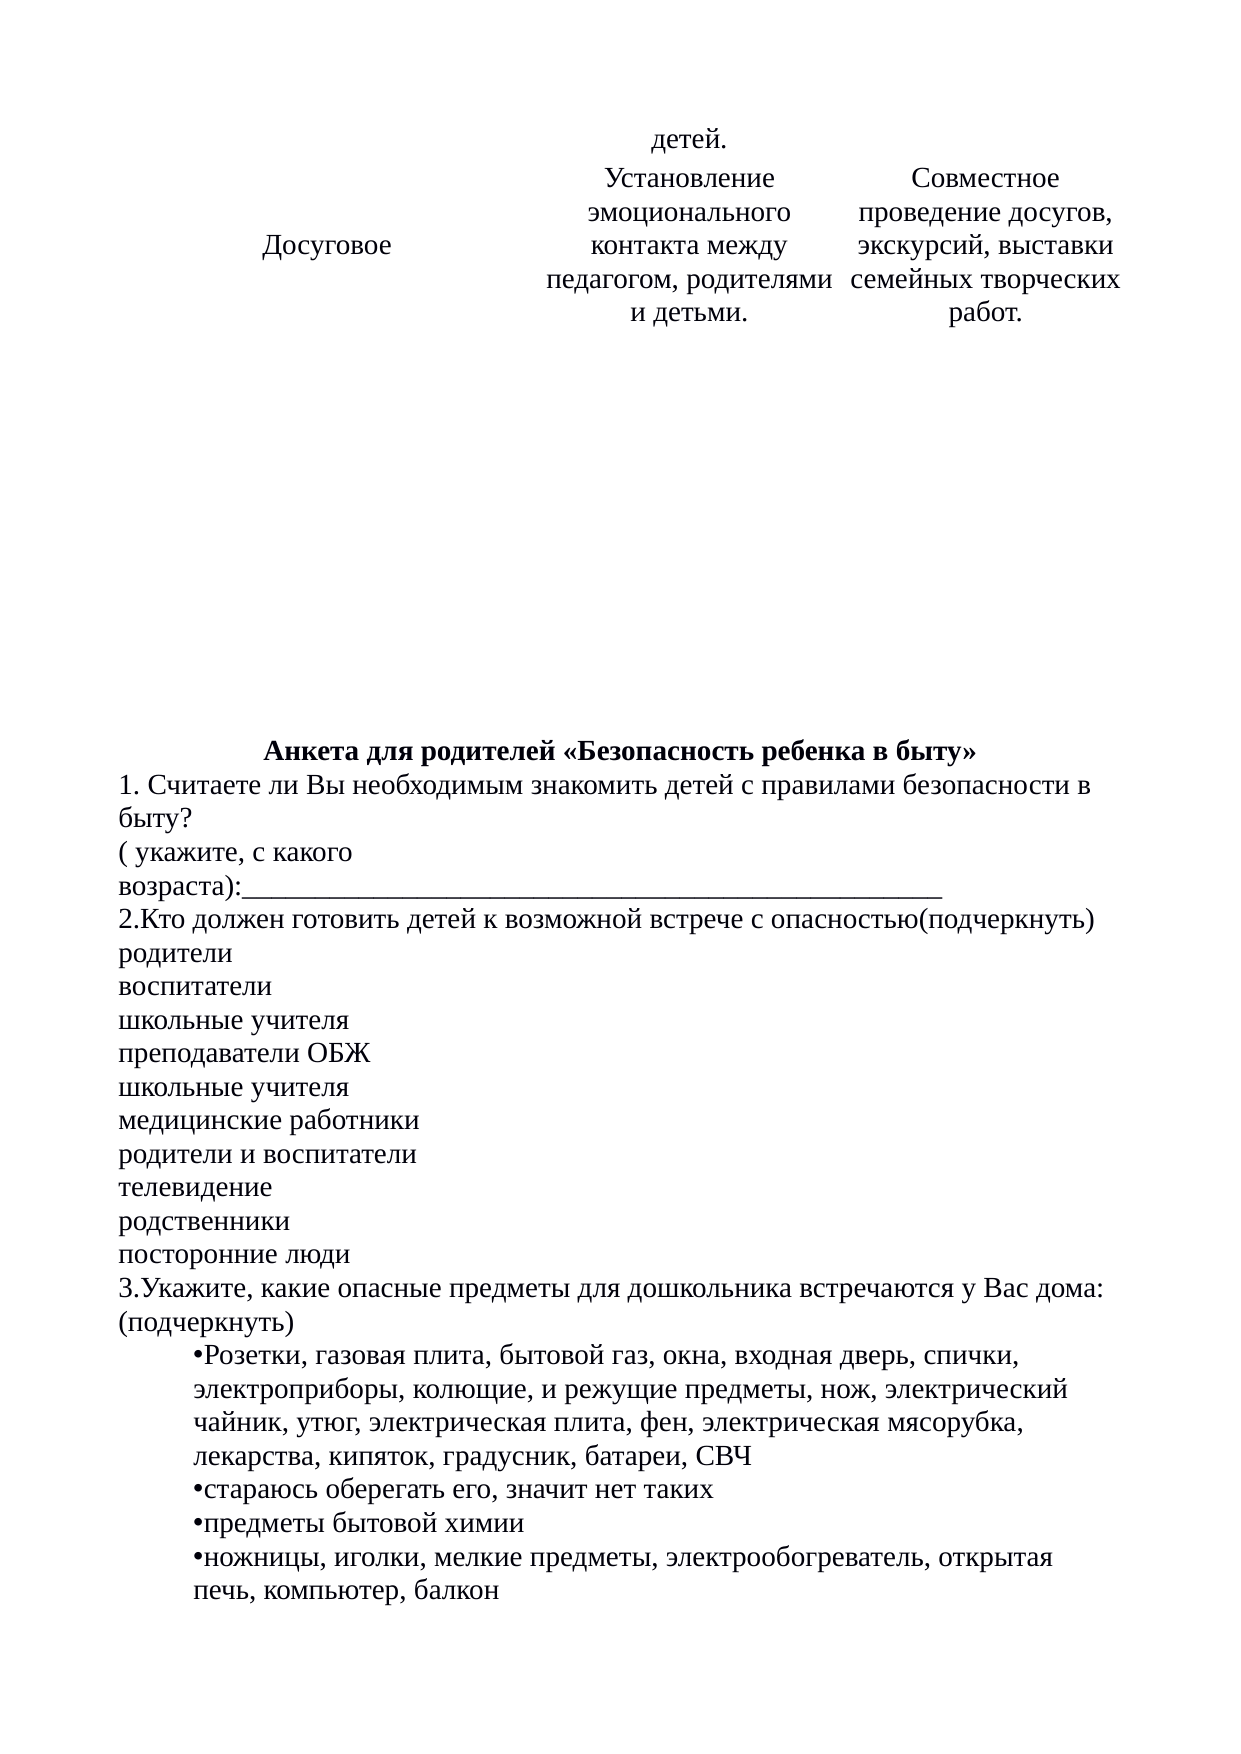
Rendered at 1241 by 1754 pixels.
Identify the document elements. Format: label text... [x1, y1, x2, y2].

text преподаватели ОБЖ [118, 1035, 1122, 1069]
table_cell [121, 118, 532, 157]
table_cell детей. [533, 118, 846, 157]
text школьные учителя [118, 1069, 1122, 1102]
text телевидение [118, 1169, 1122, 1203]
list стараюсь оберегать его, значит нет таких [193, 1472, 1122, 1505]
text посторонние люди [118, 1237, 1122, 1270]
text медицинские работники [118, 1102, 1122, 1136]
text Анкета для родителей «Безопасность ребенка в быту» [118, 733, 1122, 767]
list ножницы, иголки, мелкие предметы, электрообогреватель, открытая печь, компьютер, балкон [193, 1539, 1122, 1606]
text воспитатели [118, 968, 1122, 1002]
table_cell Совместное проведение досугов, экскурсий, выставки семейных творческих работ. [846, 158, 1125, 331]
text родители [118, 935, 1122, 968]
list предметы бытовой химии [193, 1505, 1122, 1539]
text 2.Кто должен готовить детей к возможной встрече с опасностью(подчеркнуть) [118, 901, 1122, 935]
table_cell [846, 118, 1125, 157]
text школьные учителя [118, 1002, 1122, 1035]
table_cell Установление эмоционального контакта между педагогом, родителями и детьми. [533, 158, 846, 331]
text 3.Укажите, какие опасные предметы для дошкольника встречаются у Вас дома: (подчеркнуть) [118, 1270, 1122, 1337]
text ( укажите, с какого возраста):________________________________________________ [118, 834, 1122, 901]
text родители и воспитатели [118, 1136, 1122, 1169]
table_cell Досуговое [121, 158, 532, 331]
text родственники [118, 1203, 1122, 1237]
list Розетки, газовая плита, бытовой газ, окна, входная дверь, спички, электроприборы, колющие, и режущие предметы, нож, электрический чайник, утюг, электрическая плита, фен, электрическая мясорубка, лекарства, кипяток, градусник, батареи, СВЧ [193, 1337, 1122, 1472]
text 1. Считаете ли Вы необходимым знакомить детей с правилами безопасности в быту? [118, 767, 1122, 834]
